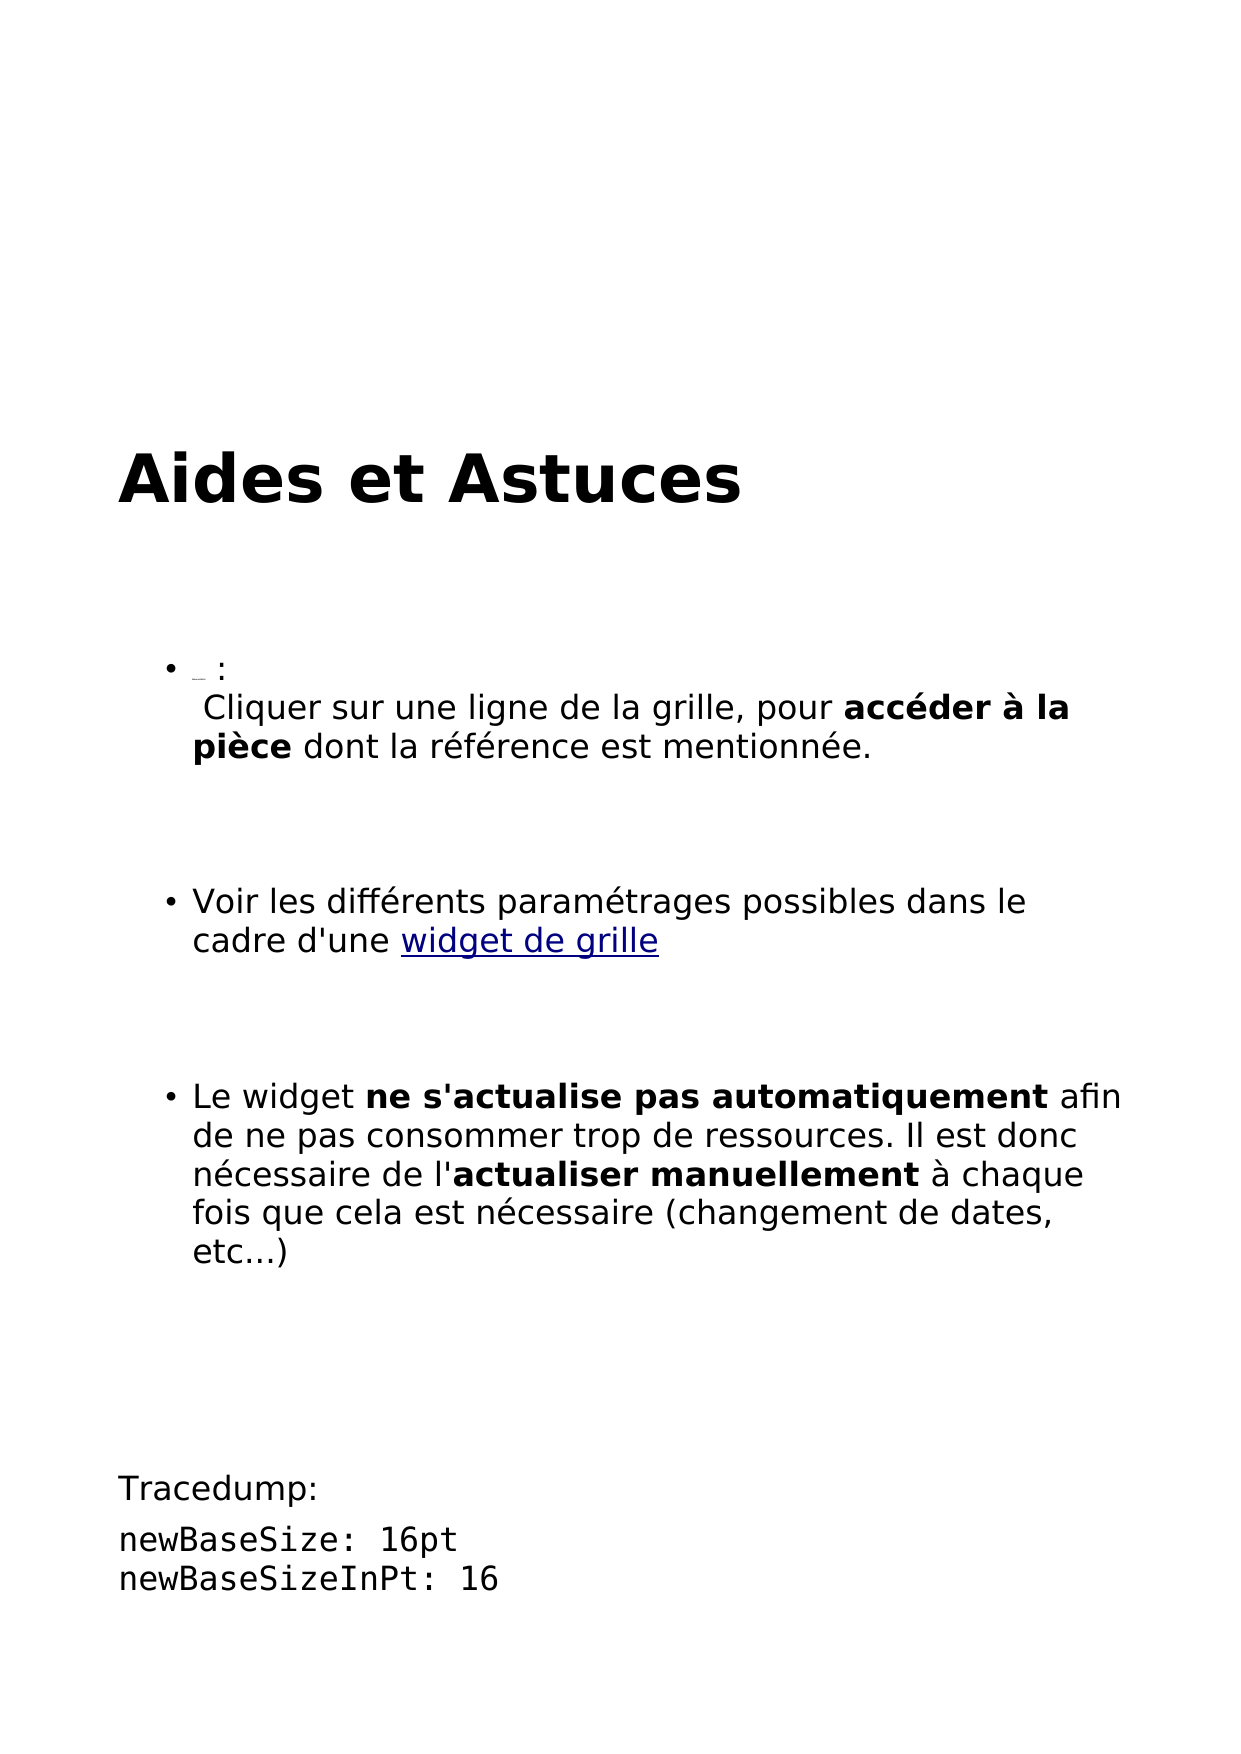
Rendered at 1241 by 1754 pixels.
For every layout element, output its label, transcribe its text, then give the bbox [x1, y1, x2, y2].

subtitle Aides et Astuces [118, 440, 1122, 518]
list Le widget ne s'actualise pas automatiquement afin de ne pas consommer trop de ressources. Il est donc nécessaire de l'actualiser manuellement à chaque fois que cela est nécessaire (changement de dates, etc...) [177, 1077, 1122, 1272]
text Tracedump: [118, 1430, 1122, 1508]
text newBaseSize: 16pt newBaseSizeInPt: 16 [118, 1520, 1122, 1598]
list Interactivité : Cliquer sur une ligne de la grille, pour accéder à la pièce dont la référence est mentionnée. [177, 650, 1122, 883]
list Voir les différents paramétrages possibles dans le cadre d'une widget de grille [177, 883, 1122, 1077]
